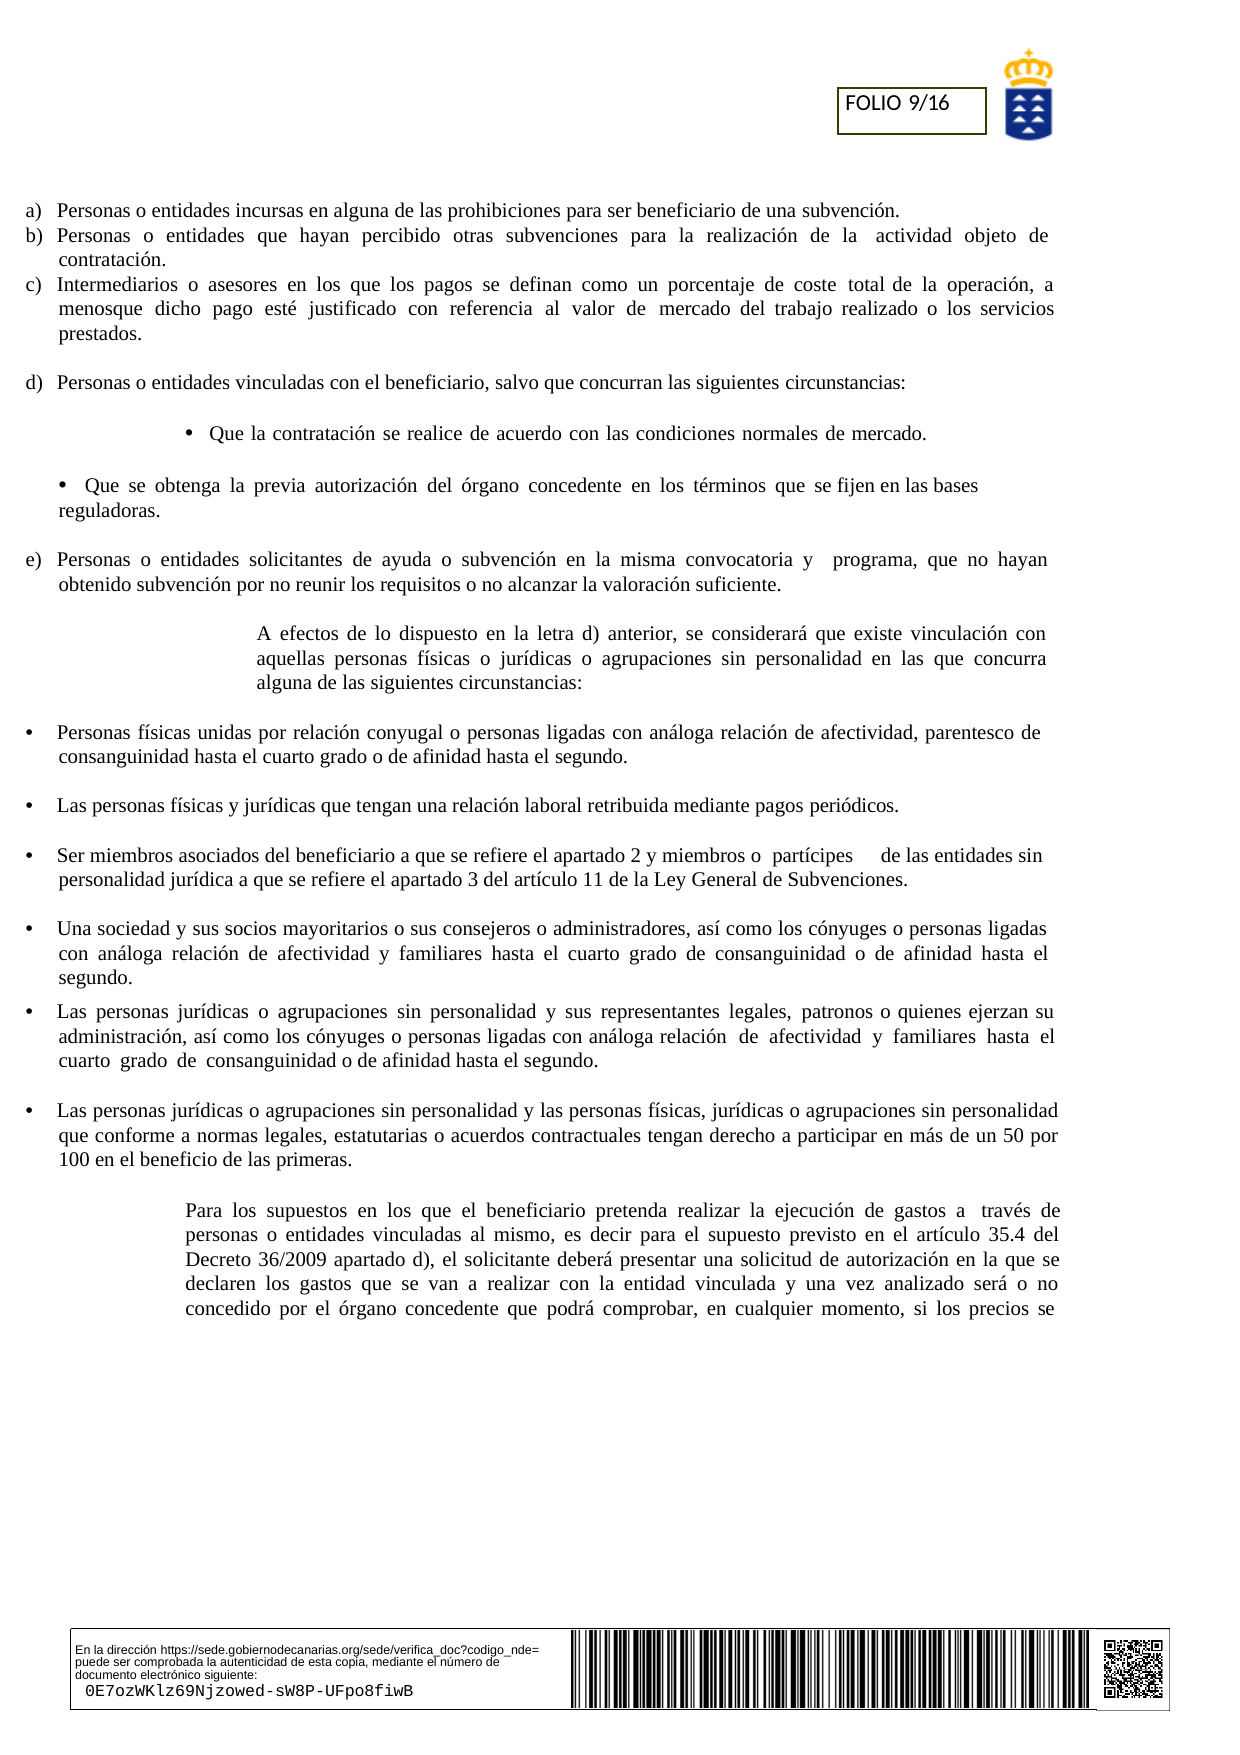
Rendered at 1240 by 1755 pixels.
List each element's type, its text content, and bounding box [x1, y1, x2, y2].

text Para los supuestos en los que el beneficiario pretenda realizar la ejecución de gastos a través de personas o entidades vinculadas al mismo, es decir para el supuesto previsto en el artículo 35.4 del Decreto 36/2009 apartado d), el solicitante deberá presentar una solicitud de autorización en la que se declaren los gastos que se van a realizar con la entidad vinculada y una vez analizado será o no concedido por el órgano concedente que podrá comprobar, en cualquier momento, si los precios se [185, 1198, 1061, 1320]
list Personas o entidades incursas en alguna de las prohibiciones para ser beneficiario de una subvención. [25, 198, 1048, 222]
list Personas o entidades vinculadas con el beneficiario, salvo que concurran las siguientes circunstancias: [25, 370, 1048, 394]
list Personas o entidades solicitantes de ayuda o subvención en la misma convocatoria y programa, que no hayan obtenido subvención por no reunir los requisitos o no alcanzar la valoración suficiente. [25, 547, 1048, 596]
list Ser miembros asociados del beneficiario a que se refiere el apartado 2 y miembros o partícipes de las entidades sin personalidad jurídica a que se refiere el apartado 3 del artículo 11 de la Ley General de Subvenciones. [25, 842, 1043, 891]
list Intermediarios o asesores en los que los pagos se definan como un porcentaje de coste total de la operación, a menosque dicho pago esté justificado con referencia al valor de mercado del trabajo realizado o los servicios prestados. [25, 272, 1055, 344]
list Las personas físicas y jurídicas que tengan una relación laboral retribuida mediante pagos periódicos. [25, 793, 1043, 817]
list Las personas jurídicas o agrupaciones sin personalidad y las personas físicas, jurídicas o agrupaciones sin personalidad que conforme a normas legales, estatutarias o acuerdos contractuales tengan derecho a participar en más de un 50 por 100 en el beneficio de las primeras. [25, 1098, 1059, 1171]
list Personas físicas unidas por relación conyugal o personas ligadas con análoga relación de afectividad, parentesco de consanguinidad hasta el cuarto grado o de afinidad hasta el segundo. [25, 719, 1043, 768]
list Las personas jurídicas o agrupaciones sin personalidad y sus representantes legales, patronos o quienes ejerzan su administración, así como los cónyuges o personas ligadas con análoga relación de afectividad y familiares hasta el cuarto grado de consanguinidad o de afinidad hasta el segundo. [25, 999, 1055, 1072]
list Que la contratación se realice de acuerdo con las condiciones normales de mercado. [185, 419, 1181, 445]
list Personas o entidades que hayan percibido otras subvenciones para la realización de la actividad objeto de contratación. [25, 222, 1049, 271]
text A efectos de lo dispuesto en la letra d) anterior, se considerará que existe vinculación con aquellas personas físicas o jurídicas o agrupaciones sin personalidad en las que concurra alguna de las siguientes circunstancias: [256, 621, 1048, 694]
list Que se obtenga la previa autorización del órgano concedente en los términos que se fijen en las bases reguladoras. [58, 471, 1032, 522]
list Una sociedad y sus socios mayoritarios o sus consejeros o administradores, así como los cónyuges o personas ligadas con análoga relación de afectividad y familiares hasta el cuarto grado de consanguinidad o de afinidad hasta el segundo. [25, 916, 1049, 989]
